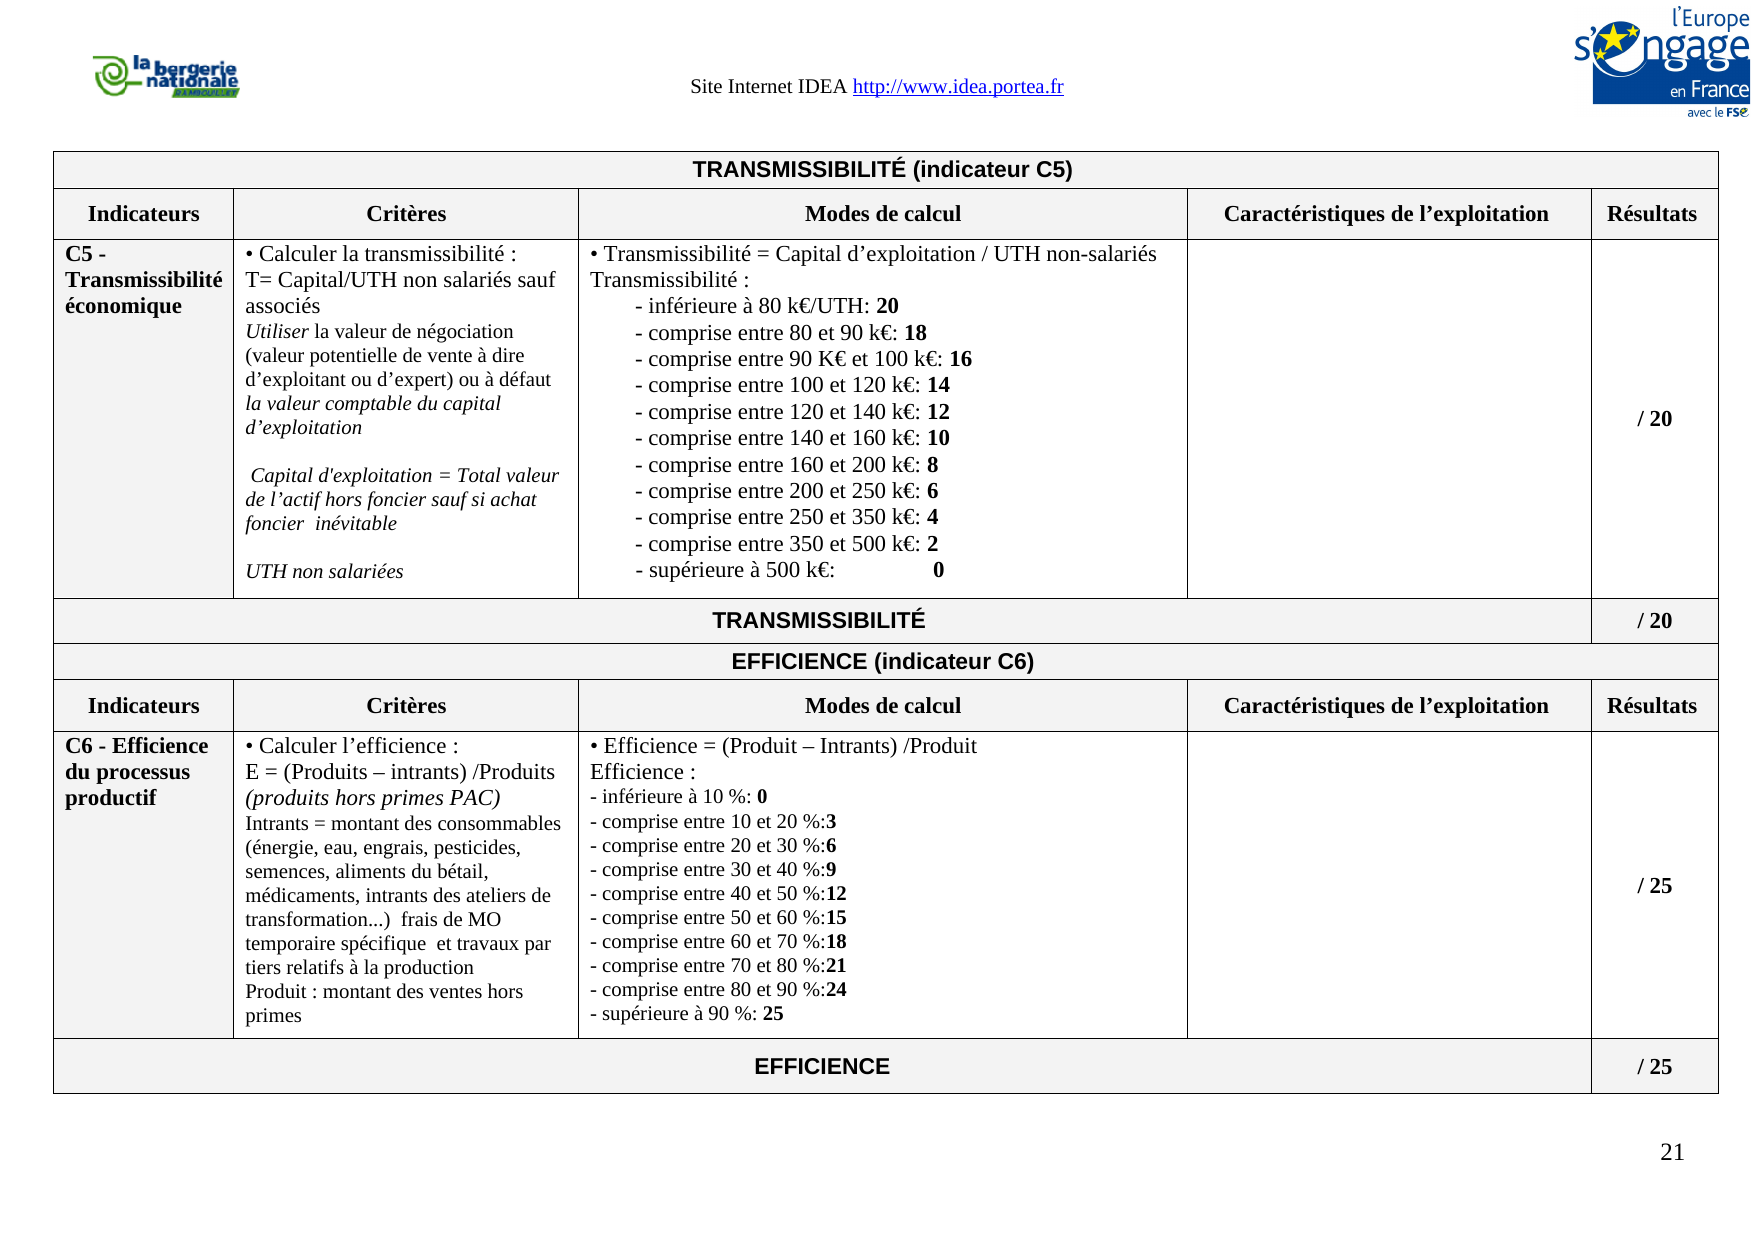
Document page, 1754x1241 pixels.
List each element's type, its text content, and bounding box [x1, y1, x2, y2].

table_cell Indicateurs [54, 680, 233, 731]
table_cell Critères [234, 680, 578, 731]
table_cell • Calculer l’efficience : E = (Produits – intrants) /Produits (produits hors primes PAC) Intrants = montant des consommables (énergie, eau, engrais, pesticides, semences, aliments du bétail, médicaments, intrants des ateliers de transformation...) frais de MO temporaire spécifique et travaux par tiers relatifs à la production Produit : montant des ventes hors primes [234, 732, 578, 1038]
table_cell C6 - Efficience du processus productif [54, 732, 233, 1038]
picture [1574, 6, 1751, 117]
table_cell Modes de calcul [579, 189, 1187, 239]
table_cell Résultats [1592, 189, 1718, 239]
table_cell [1188, 732, 1591, 1038]
table_cell / 20 [1592, 240, 1718, 597]
table_header TRANSMISSIBILITÉ (indicateur C5) [54, 152, 1718, 187]
table_cell Caractéristiques de l’exploitation [1188, 680, 1591, 731]
table_cell [1188, 240, 1591, 597]
table_cell TRANSMISSIBILITÉ [54, 599, 1591, 643]
picture [92, 55, 240, 98]
table_cell Critères [234, 189, 578, 239]
table_cell / 25 [1592, 1039, 1718, 1093]
table_cell • Efficience = (Produit – Intrants) /Produit Efficience : - inférieure à 10 %: 0 - comprise entre 10 et 20 %:3 - comprise entre 20 et 30 %:6 - comprise entre 30 et 40 %:9 - comprise entre 40 et 50 %:12 - comprise entre 50 et 60 %:15 - comprise entre 60 et 70 %:18 - comprise entre 70 et 80 %:21 - comprise entre 80 et 90 %:24 - supérieure à 90 %: 25 [579, 732, 1187, 1038]
table_cell Modes de calcul [579, 680, 1187, 731]
table_cell EFFICIENCE [54, 1039, 1591, 1093]
table_cell / 20 [1592, 599, 1718, 643]
table_cell Résultats [1592, 680, 1718, 731]
table_cell Caractéristiques de l’exploitation [1188, 189, 1591, 239]
table_cell / 25 [1592, 732, 1718, 1038]
table_cell Indicateurs [54, 189, 233, 239]
table_cell • Transmissibilité = Capital d’exploitation / UTH non-salariés Transmissibilité : - inférieure à 80 k€/UTH: 20 - comprise entre 80 et 90 k€: 18 - comprise entre 90 K€ et 100 k€: 16 - comprise entre 100 et 120 k€: 14 - comprise entre 120 et 140 k€: 12 - comprise entre 140 et 160 k€: 10 - comprise entre 160 et 200 k€: 8 - comprise entre 200 et 250 k€: 6 - comprise entre 250 et 350 k€: 4 - comprise entre 350 et 500 k€: 2 - supérieure à 500 k€: 0 [579, 240, 1187, 597]
table_cell • Calculer la transmissibilité : T= Capital/UTH non salariés sauf associés Utiliser la valeur de négociation (valeur potentielle de vente à dire d’exploitant ou d’expert) ou à défaut la valeur comptable du capital d’exploitation Capital d'exploitation = Total valeur de l’actif hors foncier sauf si achat foncier inévitable UTH non salariées [234, 240, 578, 597]
table_cell EFFICIENCE (indicateur C6) [54, 644, 1718, 679]
table_cell C5 - Transmissibilité économique [54, 240, 233, 597]
